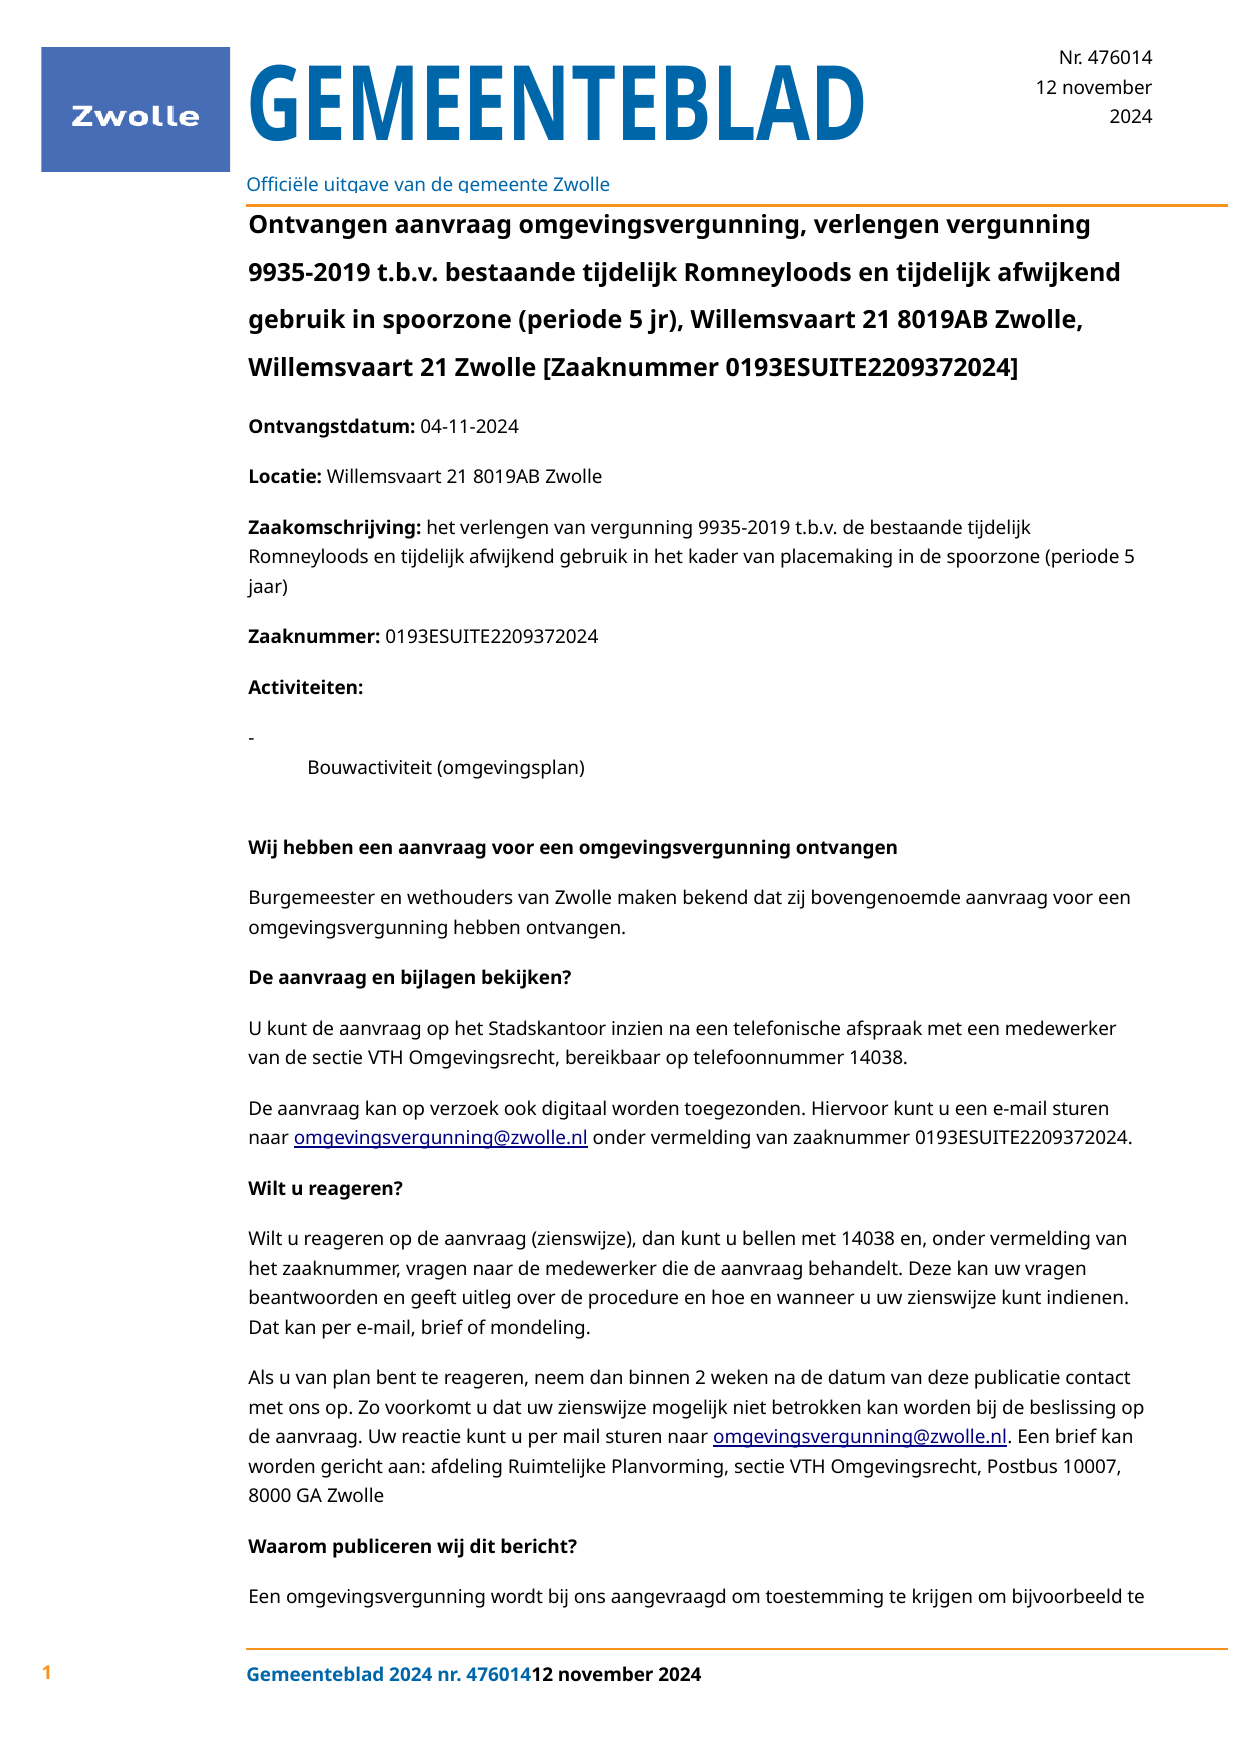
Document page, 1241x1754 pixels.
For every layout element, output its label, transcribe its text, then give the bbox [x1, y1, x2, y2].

text De aanvraag en bijlagen bekijken? [248, 964, 1152, 990]
picture [41, 47, 231, 172]
text Ontvangen aanvraag omgevingsvergunning, verlengen vergunning 9935-2019 t.b.v. bestaande tijdelijk Romneyloods en tijdelijk afwijkend gebruik in spoorzone (periode 5 jr), Willemsvaart 21 8019AB Zwolle, Willemsvaart 21 Zwolle [Zaaknummer 0193ESUITE2209372024] [248, 207, 1152, 384]
text Waarom publiceren wij dit bericht? [248, 1533, 1152, 1559]
text Activiteiten: [248, 674, 1152, 700]
text Als u van plan bent te reageren, neem dan binnen 2 weken na de datum van deze publicatie contact met ons op. Zo voorkomt u dat uw zienswijze mogelijk niet betrokken kan worden bij de beslissing op de aanvraag. Uw reactie kunt u per mail sturen naar omgevingsvergunning@zwolle.nl. Een brief kan worden gericht aan: afdeling Ruimtelijke Planvorming, sectie VTH Omgevingsrecht, Postbus 10007, 8000 GA Zwolle [248, 1364, 1152, 1508]
text Wilt u reageren op de aanvraag (zienswijze), dan kunt u bellen met 14038 en, onder vermelding van het zaaknummer, vragen naar de medewerker die de aanvraag behandelt. Deze kan uw vragen beantwoorden en geeft uitleg over de procedure en hoe en wanneer u uw zienswijze kunt indienen. Dat kan per e-mail, brief of mondeling. [248, 1225, 1152, 1340]
text Burgemeester en wethouders van Zwolle maken bekend dat zij bovengenoemde aanvraag voor een omgevingsvergunning hebben ontvangen. [248, 884, 1152, 940]
text Wij hebben een aanvraag voor een omgevingsvergunning ontvangen [248, 834, 1152, 860]
text Locatie: Willemsvaart 21 8019AB Zwolle [248, 463, 1152, 489]
text Zaakomschrijving: het verlengen van vergunning 9935-2019 t.b.v. de bestaande tijdelijk Romneyloods en tijdelijk afwijkend gebruik in het kader van placemaking in de spoorzone (periode 5 jaar) [248, 514, 1152, 599]
text U kunt de aanvraag op het Stadskantoor inzien na een telefonische afspraak met een medewerker van de sectie VTH Omgevingsrecht, bereikbaar op telefoonnummer 14038. [248, 1015, 1152, 1070]
text Zaaknummer: 0193ESUITE2209372024 [248, 623, 1152, 649]
text De aanvraag kan op verzoek ook digitaal worden toegezonden. Hiervoor kunt u een e-mail sturen naar omgevingsvergunning@zwolle.nl onder vermelding van zaaknummer 0193ESUITE2209372024. [248, 1095, 1152, 1150]
list Bouwactiviteit (omgevingsplan) [248, 754, 1152, 780]
text Ontvangstdatum: 04-11-2024 [248, 413, 1152, 439]
text Wilt u reageren? [248, 1175, 1152, 1201]
text Een omgevingsvergunning wordt bij ons aangevraagd om toestemming te krijgen om bijvoorbeeld te [248, 1583, 1152, 1609]
